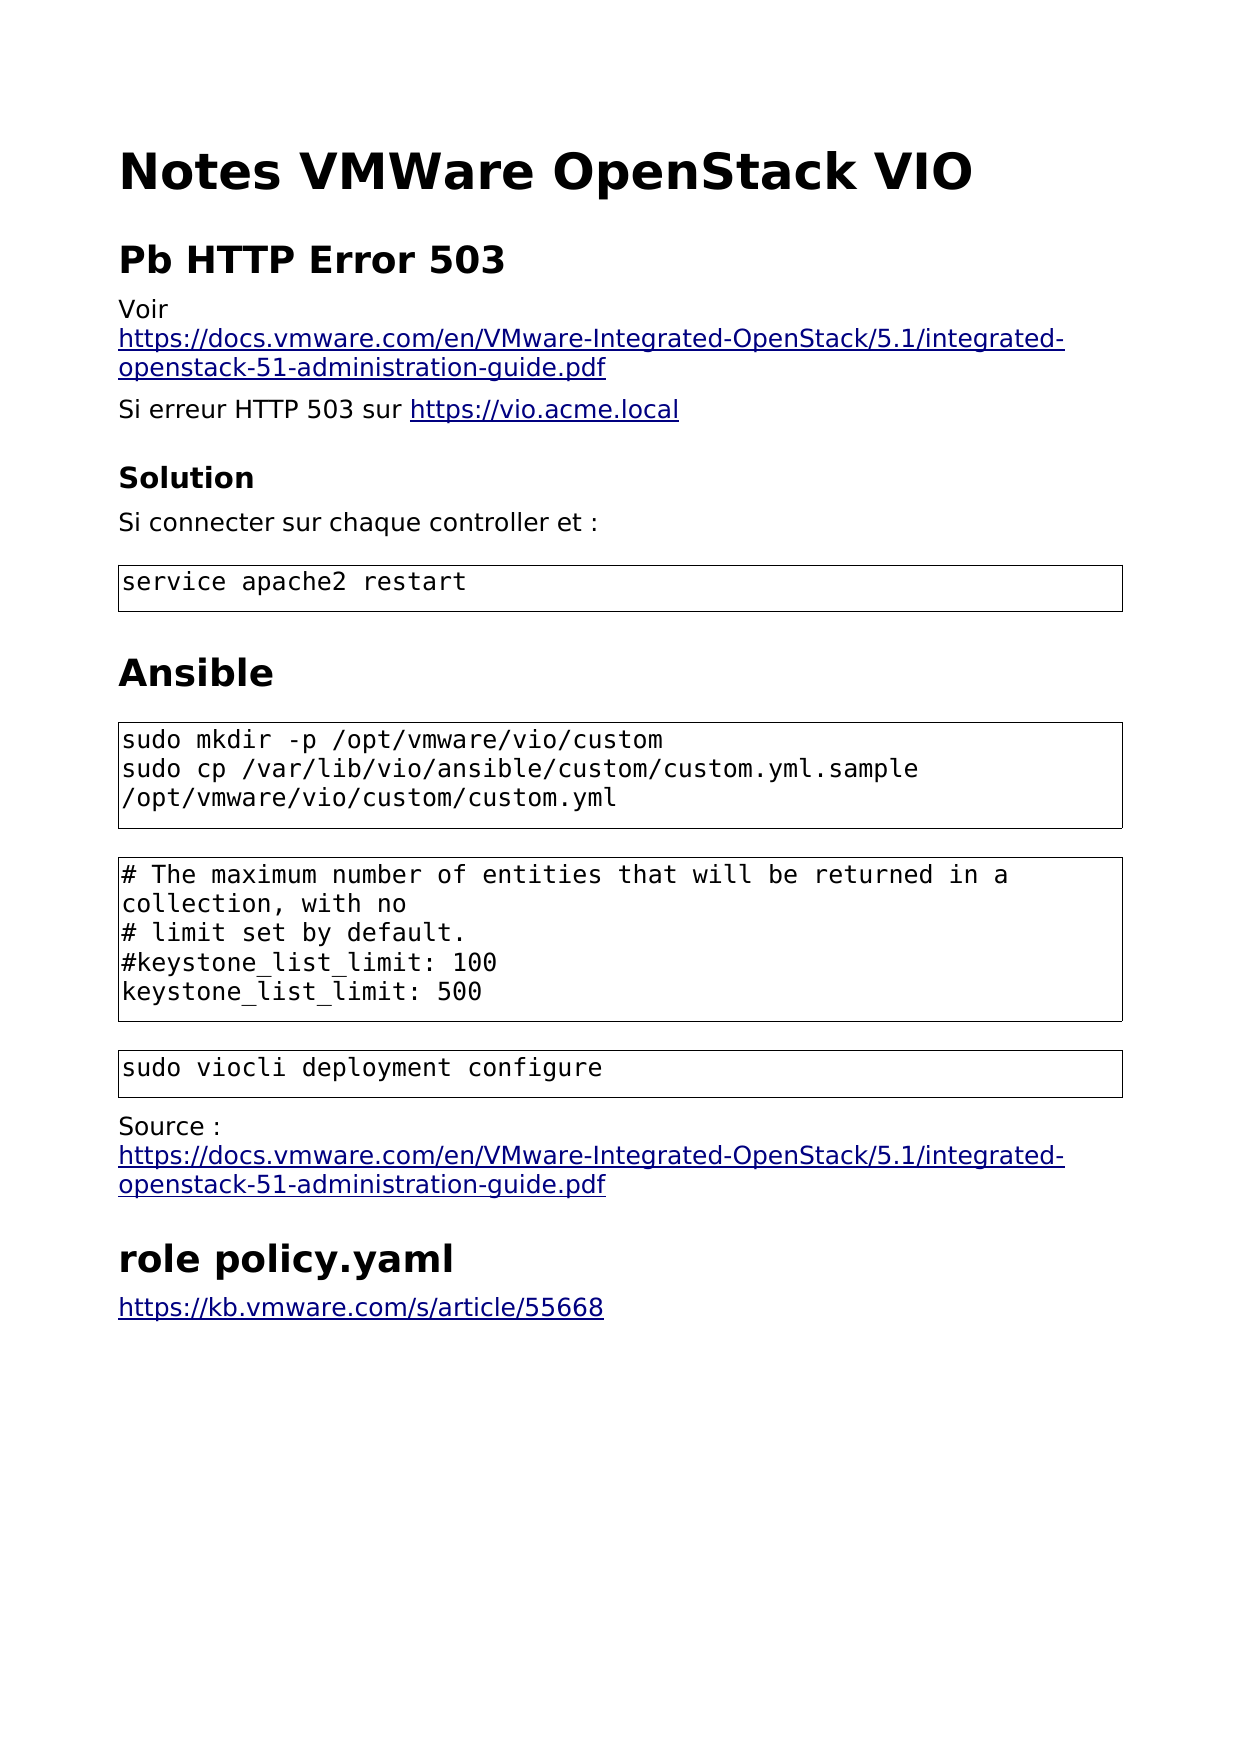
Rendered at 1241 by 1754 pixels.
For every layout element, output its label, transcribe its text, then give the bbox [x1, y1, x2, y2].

text Voir https://docs.vmware.com/en/VMware-Integrated-OpenStack/5.1/integrated-openstack-51-administration-guide.pdf [118, 295, 1122, 382]
subtitle Ansible [118, 651, 1122, 695]
text Source : https://docs.vmware.com/en/VMware-Integrated-OpenStack/5.1/integrated-openstack-51-administration-guide.pdf [118, 1112, 1122, 1200]
subtitle Notes VMWare OpenStack VIO [118, 143, 1122, 201]
subtitle Solution [118, 462, 1122, 496]
table_header sudo mkdir -p /opt/vmware/vio/custom sudo cp /var/lib/vio/ansible/custom/custom.yml.sample /opt/vmware/vio/custom/custom.yml [119, 723, 1122, 827]
subtitle role policy.yaml [118, 1237, 1122, 1281]
text https://kb.vmware.com/s/article/55668 [118, 1293, 1122, 1322]
table_header # The maximum number of entities that will be returned in a collection, with no # limit set by default. #keystone_list_limit: 100 keystone_list_limit: 500 [119, 858, 1122, 1021]
subtitle Pb HTTP Error 503 [118, 239, 1122, 282]
table_header sudo viocli deployment configure [119, 1051, 1122, 1097]
table_header service apache2 restart [119, 566, 1122, 611]
text Si erreur HTTP 503 sur https://vio.acme.local [118, 395, 1122, 424]
text Si connecter sur chaque controller et : [118, 508, 1122, 537]
